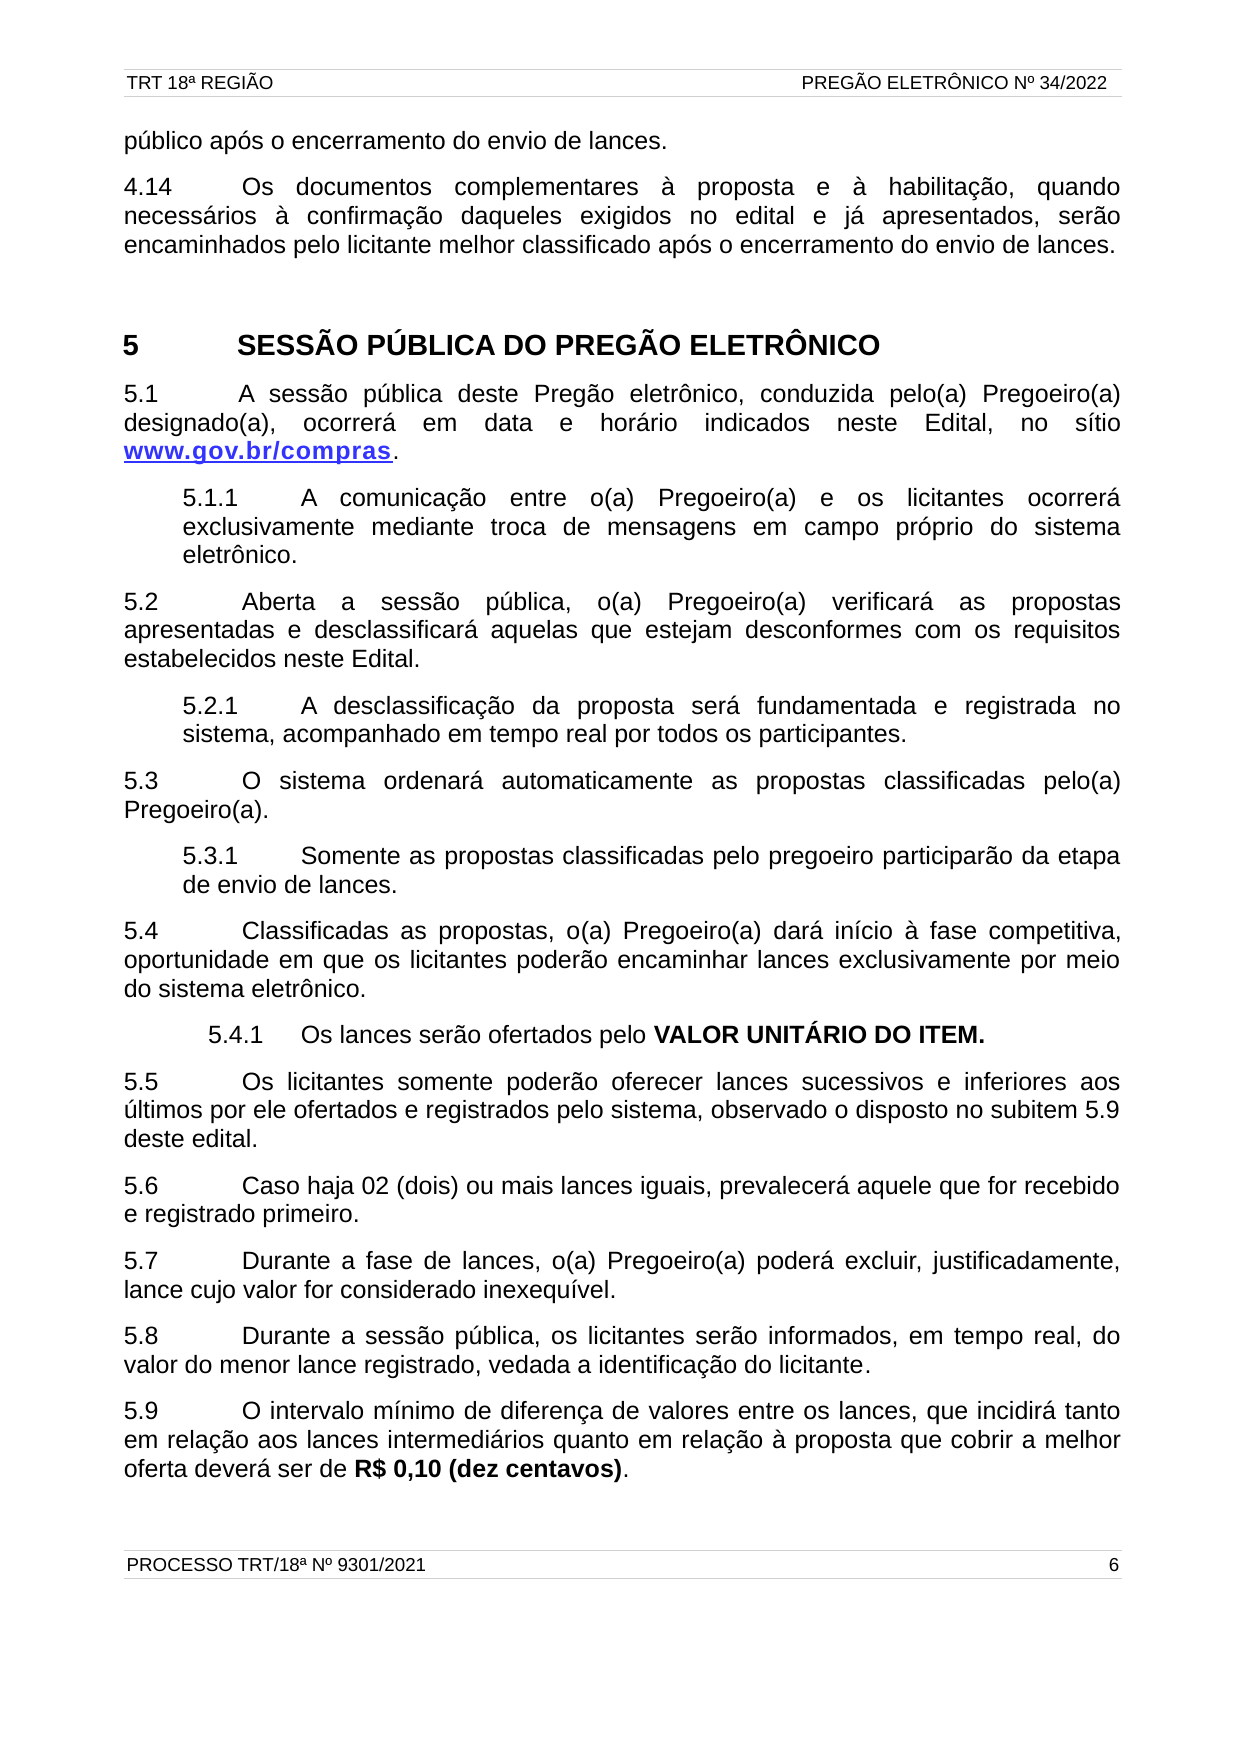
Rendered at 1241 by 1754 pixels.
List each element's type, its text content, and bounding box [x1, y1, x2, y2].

text 5.1 A sessão pública deste Pregão eletrônico, conduzida pelo(a) Pregoeiro(a) designado(a), ocorrerá em data e horário indicados neste Edital, no sítio www.gov.br/compras. [123, 379, 1122, 465]
text 5.2.1 A desclassificação da proposta será fundamentada e registrada no sistema, acompanhado em tempo real por todos os participantes. [182, 691, 1122, 748]
text 5.4 Classificadas as propostas, o(a) Pregoeiro(a) dará início à fase competitiva, oportunidade em que os licitantes poderão encaminhar lances exclusivamente por meio do sistema eletrônico. [123, 916, 1122, 1003]
text 5.5 Os licitantes somente poderão oferecer lances sucessivos e inferiores aos últimos por ele ofertados e registrados pelo sistema, observado o disposto no subitem 5.9 deste edital. [123, 1067, 1122, 1153]
text 4.14 Os documentos complementares à proposta e à habilitação, quando necessários à confirmação daqueles exigidos no edital e já apresentados, serão encaminhados pelo licitante melhor classificado após o encerramento do envio de lances. [123, 172, 1122, 259]
text 5.8 Durante a sessão pública, os licitantes serão informados, em tempo real, do valor do menor lance registrado, vedada a identificação do licitante. [123, 1321, 1122, 1379]
text público após o encerramento do envio de lances. [123, 126, 1122, 155]
text 5.4.1 Os lances serão ofertados pelo VALOR UNITÁRIO DO ITEM. [208, 1020, 1122, 1049]
text 5.3.1 Somente as propostas classificadas pelo pregoeiro participarão da etapa de envio de lances. [182, 841, 1122, 899]
text 5.2 Aberta a sessão pública, o(a) Pregoeiro(a) verificará as propostas apresentadas e desclassificará aquelas que estejam desconformes com os requisitos estabelecidos neste Edital. [123, 587, 1122, 673]
text 5.9 O intervalo mínimo de diferença de valores entre os lances, que incidirá tanto em relação aos lances intermediários quanto em relação à proposta que cobrir a melhor oferta deverá ser de R$ 0,10 (dez centavos). [123, 1396, 1122, 1483]
text 5 SESSÃO PÚBLICA DO PREGÃO ELETRÔNICO [122, 328, 1122, 361]
text 5.6 Caso haja 02 (dois) ou mais lances iguais, prevalecerá aquele que for recebido e registrado primeiro. [123, 1171, 1122, 1228]
text 5.1.1 A comunicação entre o(a) Pregoeiro(a) e os licitantes ocorrerá exclusivamente mediante troca de mensagens em campo próprio do sistema eletrônico. [182, 483, 1122, 569]
text 5.7 Durante a fase de lances, o(a) Pregoeiro(a) poderá excluir, justificadamente, lance cujo valor for considerado inexequível. [123, 1246, 1122, 1303]
text 5.3 O sistema ordenará automaticamente as propostas classificadas pelo(a) Pregoeiro(a). [123, 766, 1122, 823]
